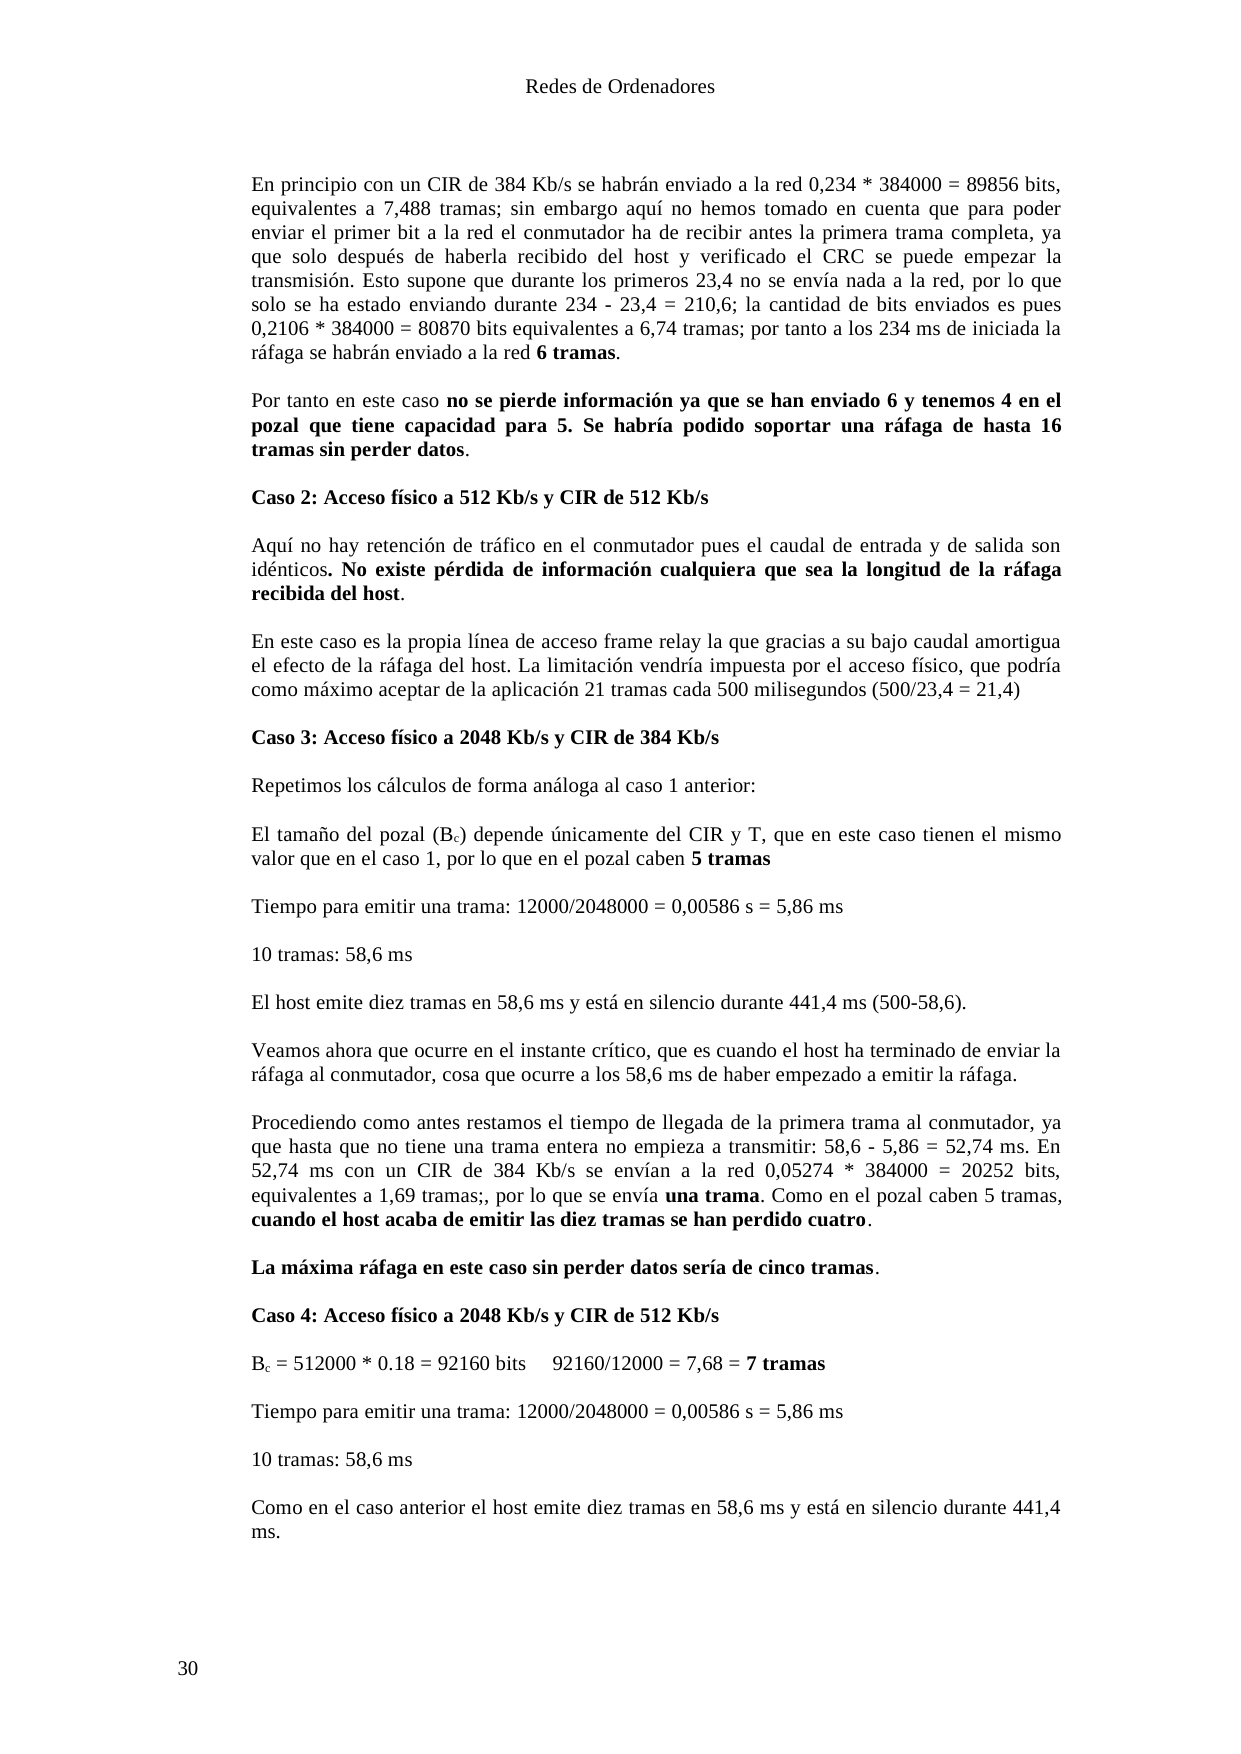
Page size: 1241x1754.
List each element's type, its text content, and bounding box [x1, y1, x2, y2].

text Veamos ahora que ocurre en el instante crítico, que es cuando el host ha terminado de enviar la ráfaga al conmutador, cosa que ocurre a los 58,6 ms de haber empezado a emitir la ráfaga. [251, 1038, 1063, 1086]
text En principio con un CIR de 384 Kb/s se habrán enviado a la red 0,234 * 384000 = 89856 bits, equivalentes a 7,488 tramas; sin embargo aquí no hemos tomado en cuenta que para poder enviar el primer bit a la red el conmutador ha de recibir antes la primera trama completa, ya que solo después de haberla recibido del host y verificado el CRC se puede empezar la transmisión. Esto supone que durante los primeros 23,4 no se envía nada a la red, por lo que solo se ha estado enviando durante 234 - 23,4 = 210,6; la cantidad de bits enviados es pues 0,2106 * 384000 = 80870 bits equivalentes a 6,74 tramas; por tanto a los 234 ms de iniciada la ráfaga se habrán enviado a la red 6 tramas. [251, 172, 1063, 364]
text Bc = 512000 * 0.18 = 92160 bits 92160/12000 = 7,68 = 7 tramas [251, 1351, 1063, 1375]
text Tiempo para emitir una trama: 12000/2048000 = 0,00586 s = 5,86 ms [251, 894, 1063, 918]
text Caso 3: Acceso físico a 2048 Kb/s y CIR de 384 Kb/s [251, 725, 1063, 749]
text Repetimos los cálculos de forma análoga al caso 1 anterior: [251, 773, 1063, 797]
text Caso 2: Acceso físico a 512 Kb/s y CIR de 512 Kb/s [251, 484, 1063, 509]
text Tiempo para emitir una trama: 12000/2048000 = 0,00586 s = 5,86 ms [251, 1399, 1063, 1423]
text Como en el caso anterior el host emite diez tramas en 58,6 ms y está en silencio durante 441,4 ms. [251, 1495, 1063, 1543]
text El tamaño del pozal (Bc) depende únicamente del CIR y T, que en este caso tienen el mismo valor que en el caso 1, por lo que en el pozal caben 5 tramas [251, 821, 1063, 869]
text En este caso es la propia línea de acceso frame relay la que gracias a su bajo caudal amortigua el efecto de la ráfaga del host. La limitación vendría impuesta por el acceso físico, que podría como máximo aceptar de la aplicación 21 tramas cada 500 milisegundos (500/23,4 = 21,4) [251, 629, 1063, 701]
text Procediendo como antes restamos el tiempo de llegada de la primera trama al conmutador, ya que hasta que no tiene una trama entera no empieza a transmitir: 58,6 - 5,86 = 52,74 ms. En 52,74 ms con un CIR de 384 Kb/s se envían a la red 0,05274 * 384000 = 20252 bits, equivalentes a 1,69 tramas;, por lo que se envía una trama. Como en el pozal caben 5 tramas, cuando el host acaba de emitir las diez tramas se han perdido cuatro. [251, 1110, 1063, 1231]
text 10 tramas: 58,6 ms [251, 942, 1063, 966]
text El host emite diez tramas en 58,6 ms y está en silencio durante 441,4 ms (500-58,6). [251, 990, 1063, 1014]
text Aquí no hay retención de tráfico en el conmutador pues el caudal de entrada y de salida son idénticos. No existe pérdida de información cualquiera que sea la longitud de la ráfaga recibida del host. [251, 533, 1063, 605]
text Por tanto en este caso no se pierde información ya que se han enviado 6 y tenemos 4 en el pozal que tiene capacidad para 5. Se habría podido soportar una ráfaga de hasta 16 tramas sin perder datos. [251, 388, 1063, 461]
text Caso 4: Acceso físico a 2048 Kb/s y CIR de 512 Kb/s [251, 1303, 1063, 1327]
text La máxima ráfaga en este caso sin perder datos sería de cinco tramas. [251, 1254, 1063, 1279]
text 10 tramas: 58,6 ms [251, 1447, 1063, 1471]
